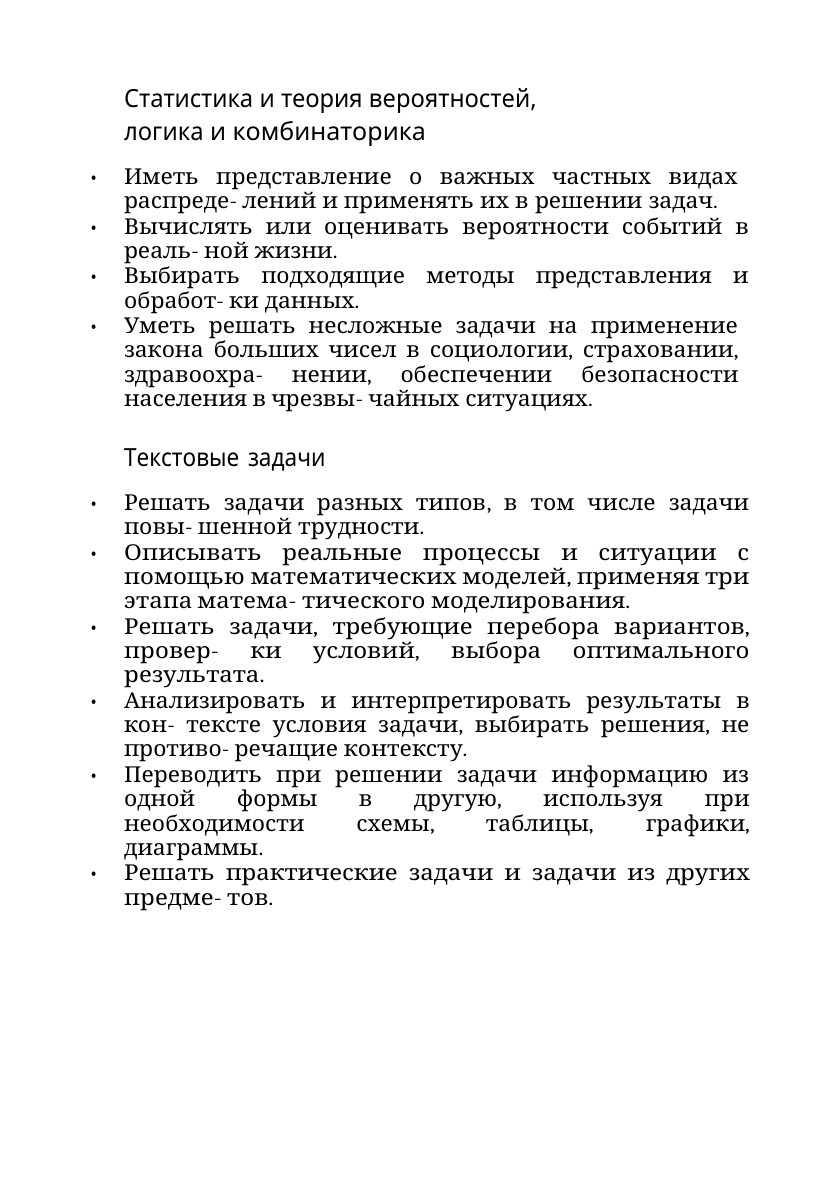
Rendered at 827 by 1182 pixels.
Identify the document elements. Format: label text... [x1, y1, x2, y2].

list Описывать реальные процессы и ситуации с помощью математических моделей, применяя три этапа матема- тического моделирования. [88, 540, 750, 614]
subtitle Статистика и теория вероятностей, логика и комбинаторика [124, 81, 598, 147]
list Выбирать подходящие методы представления и обработ- ки данных. [88, 264, 750, 314]
list Решать практические задачи и задачи из других предме- тов. [88, 861, 750, 911]
list Уметь решать несложные задачи на применение закона больших чисел в социологии, страховании, здравоохра- нении, обеспечении безопасности населения в чрезвы- чайных ситуациях. [88, 314, 738, 412]
list Решать задачи разных типов, в том числе задачи повы- шенной трудности. [88, 491, 750, 540]
list Решать задачи, требующие перебора вариантов, провер- ки условий, выбора оптимального результата. [88, 614, 750, 688]
list Переводить при решении задачи информацию из одной формы в другую, используя при необходимости схемы, таблицы, графики, диаграммы. [88, 763, 750, 861]
list Вычислять или оценивать вероятности событий в реаль- ной жизни. [88, 214, 750, 264]
list Анализировать и интерпретировать результаты в кон- тексте условия задачи, выбирать решения, не противо- речащие контексту. [88, 688, 750, 762]
list Иметь представление о важных частных видах распреде- лений и применять их в решении задач. [88, 165, 738, 214]
subtitle Текстовые задачи [124, 439, 750, 473]
